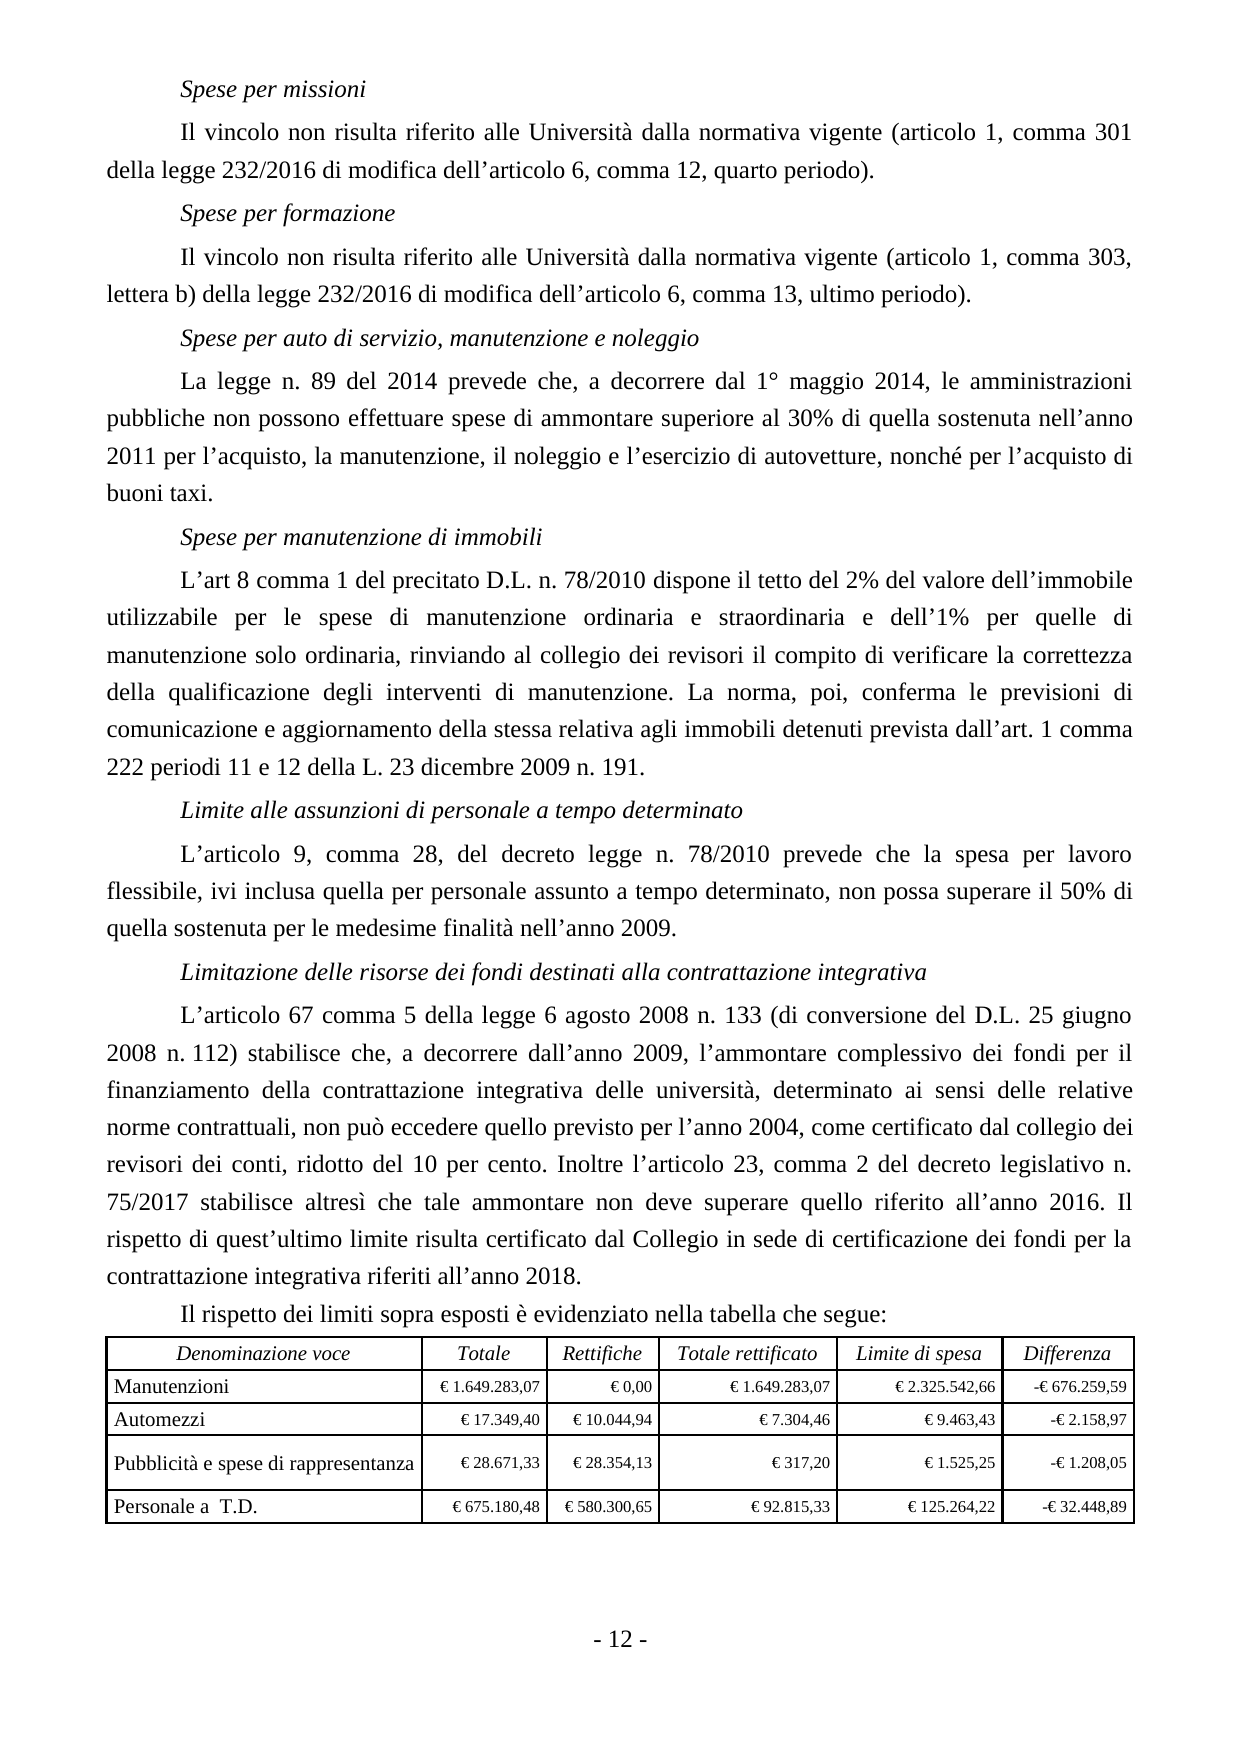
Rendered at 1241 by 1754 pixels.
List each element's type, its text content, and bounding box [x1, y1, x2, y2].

table_header Rettifiche [548, 1338, 658, 1369]
table_cell € 1.525,25 [838, 1436, 1001, 1489]
table_cell € 17.349,40 [423, 1404, 546, 1434]
table_cell Pubblicità e spese di rappresentanza [108, 1436, 421, 1489]
table_cell Manutenzioni [108, 1371, 421, 1402]
table_cell -€ 676.259,59 [1004, 1371, 1133, 1402]
text Il vincolo non risulta riferito alle Università dalla normativa vigente (articolo 1, comma 301 della legge 232/2016 di modifica dell’articolo 6, comma 12, quarto periodo). [106, 117, 1134, 183]
text Spese per missioni [180, 74, 1134, 103]
table_cell -€ 1.208,05 [1004, 1436, 1133, 1489]
table_header Totale [423, 1338, 546, 1369]
text Limitazione delle risorse dei fondi destinati alla contrattazione integrativa [180, 957, 1134, 986]
table_cell € 28.671,33 [423, 1436, 546, 1489]
table_cell € 1.649.283,07 [423, 1371, 546, 1402]
text L’articolo 67 comma 5 della legge 6 agosto 2008 n. 133 (di conversione del D.L. 25 giugno 2008 n. 112) stabilisce che, a decorrere dall’anno 2009, l’ammontare complessivo dei fondi per il finanziamento della contrattazione integrativa delle università, determinato ai sensi delle relative norme contrattuali, non può eccedere quello previsto per l’anno 2004, come certificato dal collegio dei revisori dei conti, ridotto del 10 per cento. Inoltre l’articolo 23, comma 2 del decreto legislativo n. 75/2017 stabilisce altresì che tale ammontare non deve superare quello riferito all’anno 2016. Il rispetto di quest’ultimo limite risulta certificato dal Collegio in sede di certificazione dei fondi per la contrattazione integrativa riferiti all’anno 2018. [106, 1000, 1134, 1290]
table_cell € 675.180,48 [423, 1491, 546, 1522]
table_header Denominazione voce [108, 1338, 421, 1369]
table_cell € 10.044,94 [548, 1404, 658, 1434]
table_cell € 2.325.542,66 [838, 1371, 1001, 1402]
table_header Limite di spesa [838, 1338, 1001, 1369]
table_cell € 1.649.283,07 [660, 1371, 836, 1402]
text Il rispetto dei limiti sopra esposti è evidenziato nella tabella che segue: [106, 1299, 1134, 1327]
table_cell -€ 32.448,89 [1004, 1491, 1133, 1522]
text Spese per manutenzione di immobili [180, 522, 1134, 550]
table_header Differenza [1004, 1338, 1133, 1369]
text La legge n. 89 del 2014 prevede che, a decorrere dal 1° maggio 2014, le amministrazioni pubbliche non possono effettuare spese di ammontare superiore al 30% di quella sostenuta nell’anno 2011 per l’acquisto, la manutenzione, il noleggio e l’esercizio di autovetture, nonché per l’acquisto di buoni taxi. [106, 366, 1134, 507]
table_cell € 580.300,65 [548, 1491, 658, 1522]
text L’articolo 9, comma 28, del decreto legge n. 78/2010 prevede che la spesa per lavoro flessibile, ivi inclusa quella per personale assunto a tempo determinato, non possa superare il 50% di quella sostenuta per le medesime finalità nell’anno 2009. [106, 839, 1134, 942]
table_header Totale rettificato [660, 1338, 836, 1369]
text Spese per formazione [180, 198, 1134, 227]
table_cell -€ 2.158,97 [1004, 1404, 1133, 1434]
table_cell € 0,00 [548, 1371, 658, 1402]
text Il vincolo non risulta riferito alle Università dalla normativa vigente (articolo 1, comma 303, lettera b) della legge 232/2016 di modifica dell’articolo 6, comma 13, ultimo periodo). [106, 242, 1134, 308]
text Spese per auto di servizio, manutenzione e noleggio [180, 323, 1134, 351]
table_cell € 92.815,33 [660, 1491, 836, 1522]
table_cell € 7.304,46 [660, 1404, 836, 1434]
text L’art 8 comma 1 del precitato D.L. n. 78/2010 dispone il tetto del 2% del valore dell’immobile utilizzabile per le spese di manutenzione ordinaria e straordinaria e dell’1% per quelle di manutenzione solo ordinaria, rinviando al collegio dei revisori il compito di verificare la correttezza della qualificazione degli interventi di manutenzione. La norma, poi, conferma le previsioni di comunicazione e aggiornamento della stessa relativa agli immobili detenuti prevista dall’art. 1 comma 222 periodi 11 e 12 della L. 23 dicembre 2009 n. 191. [106, 565, 1134, 780]
table_cell Automezzi [108, 1404, 421, 1434]
table_cell € 125.264,22 [838, 1491, 1001, 1522]
table_cell Personale a T.D. [108, 1491, 421, 1522]
table_cell € 9.463,43 [838, 1404, 1001, 1434]
table_cell € 317,20 [660, 1436, 836, 1489]
table_cell € 28.354,13 [548, 1436, 658, 1489]
text Limite alle assunzioni di personale a tempo determinato [180, 795, 1134, 824]
